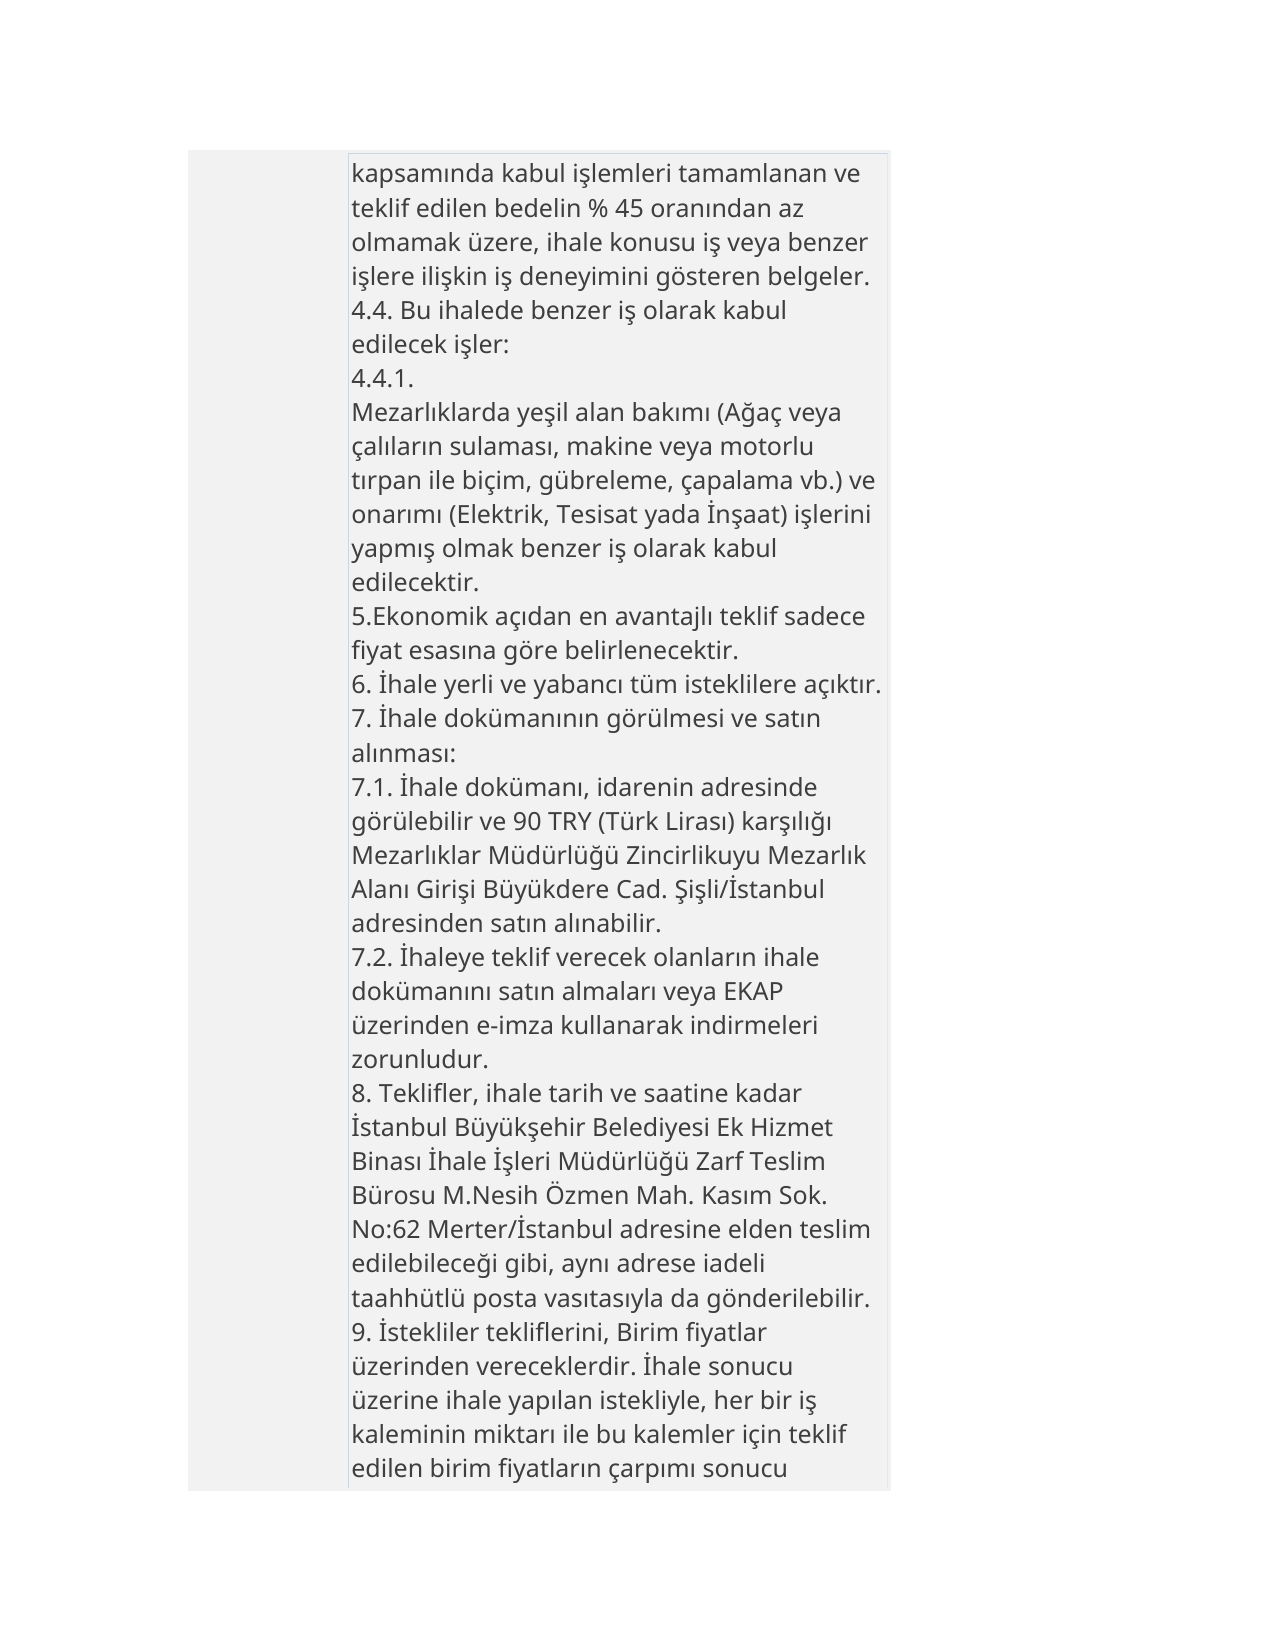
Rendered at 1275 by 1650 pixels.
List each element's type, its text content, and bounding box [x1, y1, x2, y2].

table_cell [188, 150, 345, 1491]
table_cell kapsamında kabul işlemleri tamamlanan ve teklif edilen bedelin % 45 oranından az olmamak üzere, ihale konusu iş veya benzer işlere ilişkin iş deneyimini gösteren belgeler. 4.4. Bu ihalede benzer iş olarak kabul edilecek işler: 4.4.1. Mezarlıklarda yeşil alan bakımı (Ağaç veya çalıların sulaması, makine veya motorlu tırpan ile biçim, gübreleme, çapalama vb.) ve onarımı (Elektrik, Tesisat yada İnşaat) işlerini yapmış olmak benzer iş olarak kabul edilecektir. 5.Ekonomik açıdan en avantajlı teklif sadece fiyat esasına göre belirlenecektir. 6. İhale yerli ve yabancı tüm isteklilere açıktır. 7. İhale dokümanının görülmesi ve satın alınması: 7.1. İhale dokümanı, idarenin adresinde görülebilir ve 90 TRY (Türk Lirası) karşılığı Mezarlıklar Müdürlüğü Zincirlikuyu Mezarlık Alanı Girişi Büyükdere Cad. Şişli/İstanbul adresinden satın alınabilir. 7.2. İhaleye teklif verecek olanların ihale dokümanını satın almaları veya EKAP üzerinden e-imza kullanarak indirmeleri zorunludur. 8. Teklifler, ihale tarih ve saatine kadar İstanbul Büyükşehir Belediyesi Ek Hizmet Binası İhale İşleri Müdürlüğü Zarf Teslim Bürosu M.Nesih Özmen Mah. Kasım Sok. No:62 Merter/İstanbul adresine elden teslim edilebileceği gibi, aynı adrese iadeli taahhütlü posta vasıtasıyla da gönderilebilir. 9. İstekliler tekliflerini, Birim fiyatlar üzerinden vereceklerdir. İhale sonucu üzerine ihale yapılan istekliyle, her bir iş kaleminin miktarı ile bu kalemler için teklif edilen birim fiyatların çarpımı sonucu [345, 150, 891, 1491]
